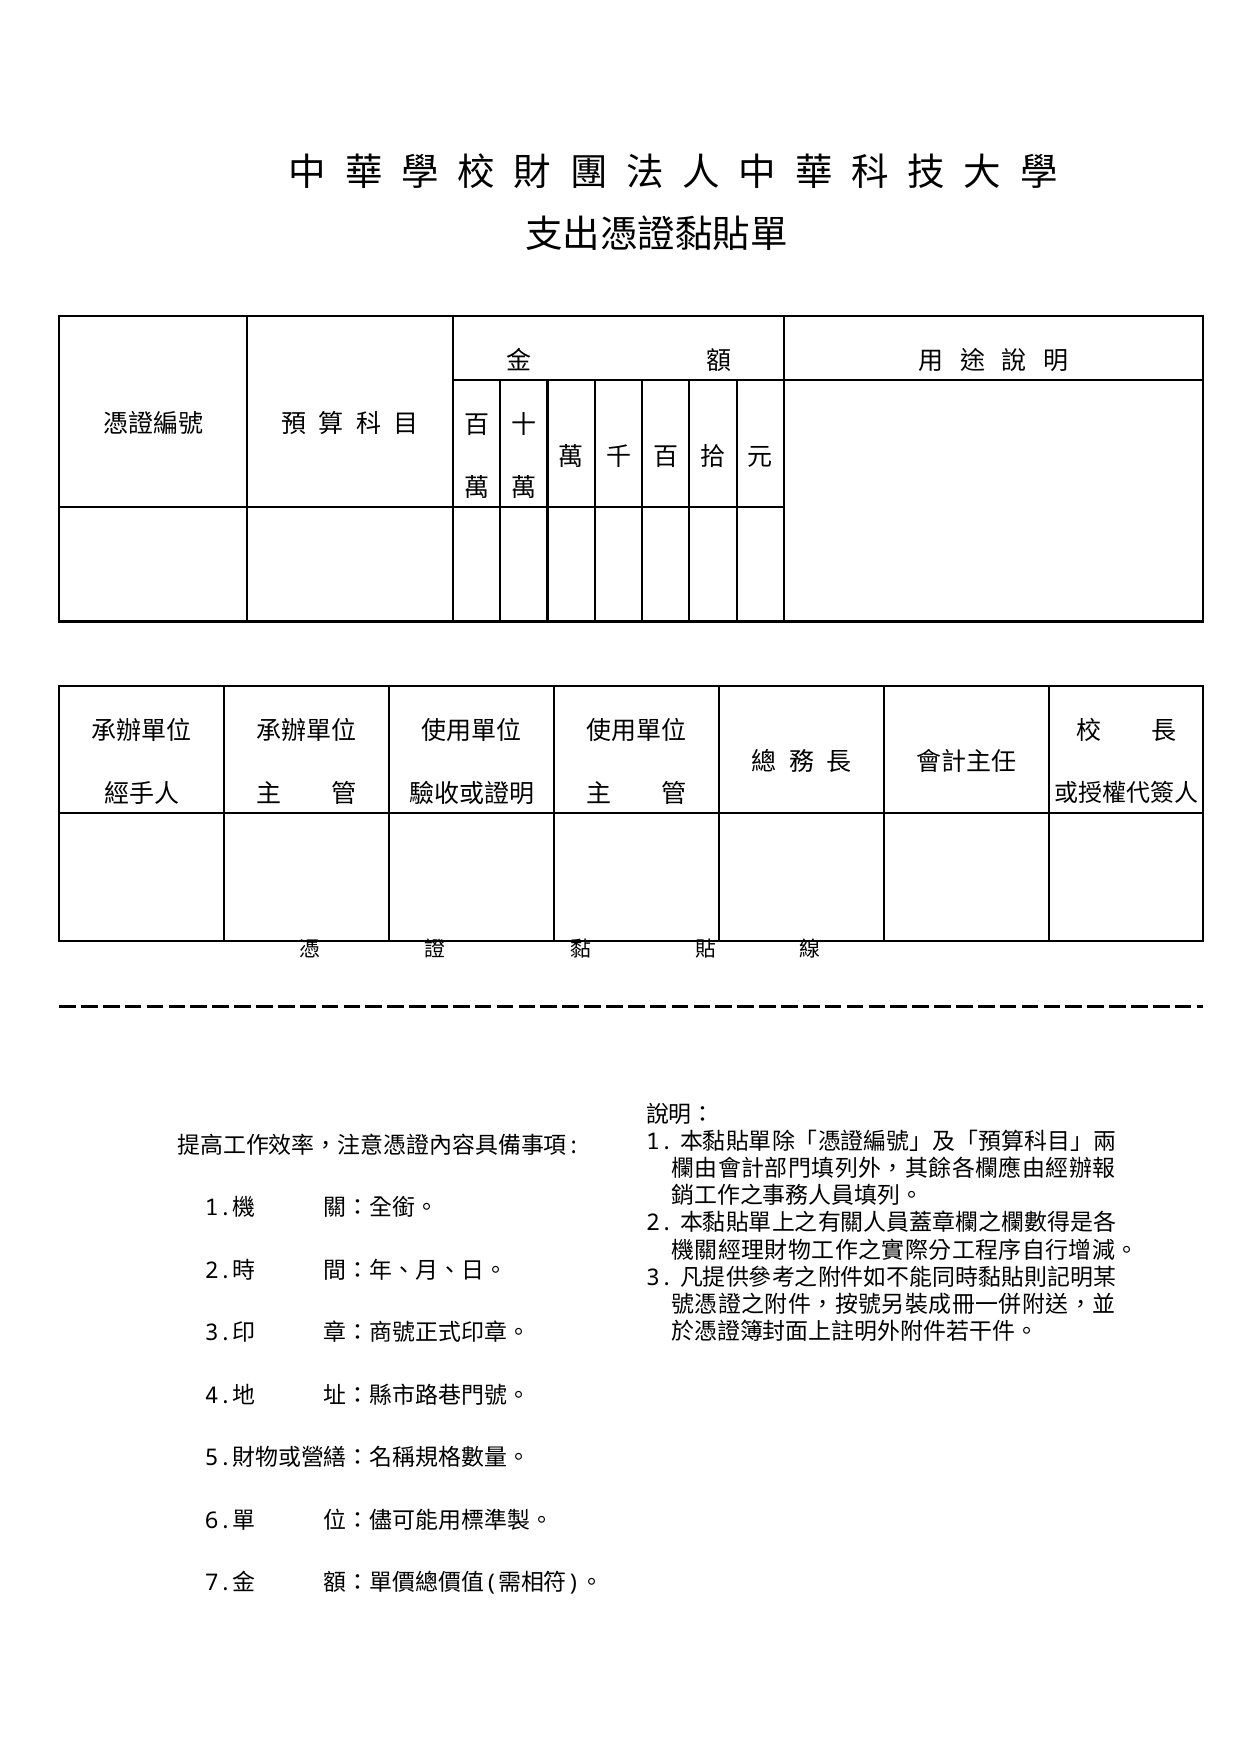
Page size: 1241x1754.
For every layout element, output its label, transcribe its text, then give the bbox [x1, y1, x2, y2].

table_cell [885, 814, 1048, 940]
table_cell [248, 508, 452, 620]
table_header 金 額 [454, 317, 783, 379]
table_cell [390, 814, 553, 940]
text 7.金 額：單價總價值(需相符)。 [131, 1539, 1215, 1602]
text 2.時 間：年、月、日。 [131, 1227, 1215, 1289]
table_cell [59, 942, 1203, 1005]
text 1.機 關：全銜。 [131, 1164, 1215, 1227]
table_cell [785, 381, 1202, 620]
table_header 用途說明 [785, 317, 1202, 379]
table_header 校 長 或授權代簽人 [1050, 687, 1202, 812]
table_cell [60, 508, 246, 620]
table_cell 十 萬 [501, 381, 546, 506]
table_header 總 務 長 [720, 687, 883, 812]
table_cell [643, 508, 688, 620]
table_cell [1050, 814, 1202, 940]
table_header 承辦單位 主 管 [225, 687, 388, 812]
table_header 預 算 科 目 [248, 317, 452, 506]
table_cell 百 萬 [454, 381, 499, 506]
text 6.單 位：儘可能用標準製。 [131, 1477, 1215, 1539]
table_header 使用單位 驗收或證明 [390, 687, 553, 812]
table_cell [454, 508, 499, 620]
table_cell [690, 508, 736, 620]
table_cell [501, 508, 546, 620]
table_cell 拾 [690, 381, 736, 506]
table_cell [549, 508, 594, 620]
table_cell [225, 814, 388, 940]
text 3.印 章：商號正式印章。 [131, 1289, 1215, 1352]
table_cell [596, 508, 641, 620]
table_cell 元 [738, 381, 783, 506]
table_cell 萬 [549, 381, 594, 506]
text 中 華 學 校 財 團 法 人 中 華 科 技 大 學 [131, 127, 1215, 189]
table_header 憑證編號 [60, 317, 246, 506]
table_cell 千 [596, 381, 641, 506]
table_cell [60, 814, 223, 940]
table_header 承辦單位 經手人 [60, 687, 223, 812]
text 支出憑證黏貼單 [131, 189, 1215, 252]
table_header 使用單位 主 管 [555, 687, 718, 812]
table_cell 百 [643, 381, 688, 506]
table_cell [738, 508, 783, 620]
table_cell [720, 814, 883, 940]
text 5.財物或營繕：名稱規格數量。 [131, 1414, 1215, 1477]
table_header 會計主任 [885, 687, 1048, 812]
text 4.地 址：縣市路巷門號。 [131, 1352, 1215, 1414]
text 提高工作效率，注意憑證內容具備事項: [131, 1102, 1215, 1164]
table_cell [555, 814, 718, 940]
